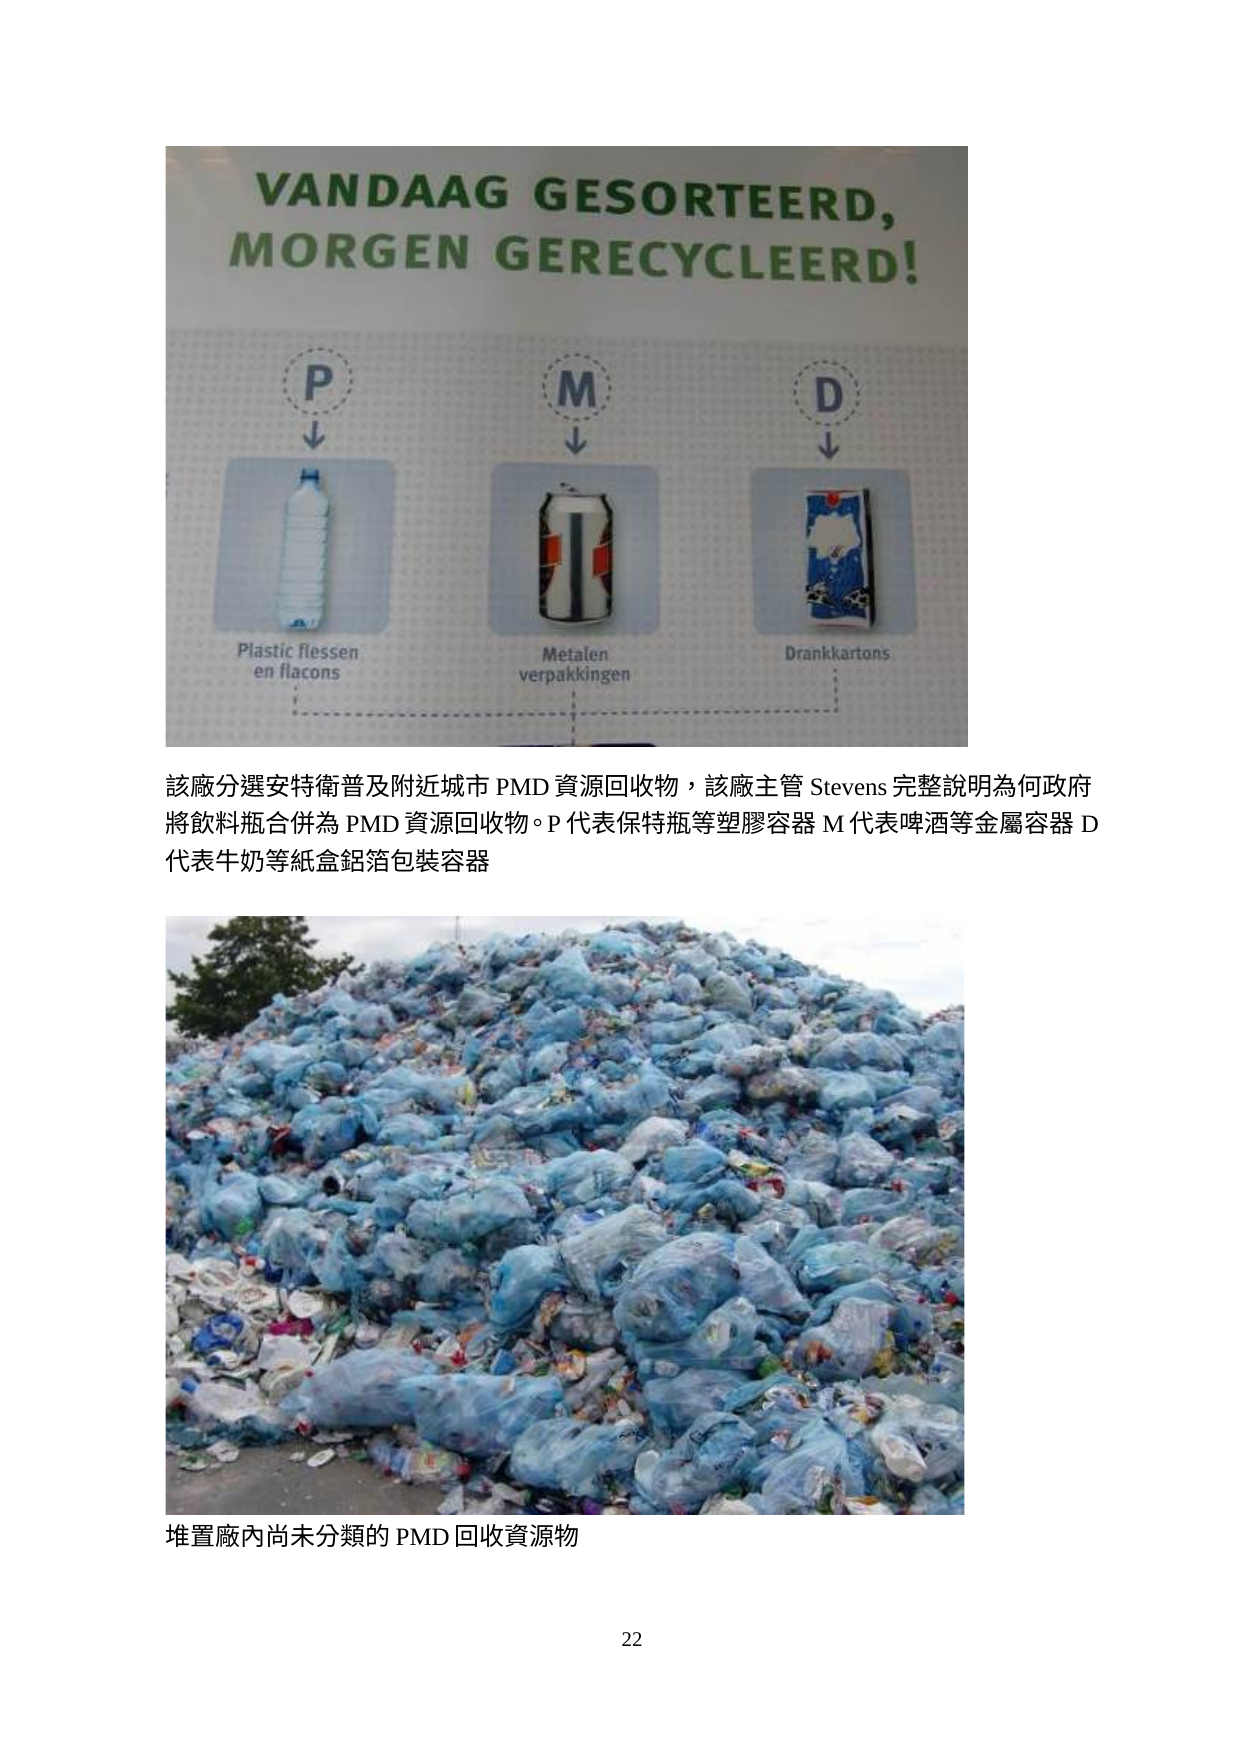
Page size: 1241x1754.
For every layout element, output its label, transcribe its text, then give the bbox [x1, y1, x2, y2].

picture [165, 146, 968, 747]
picture [165, 916, 965, 1515]
text 堆置廠內尚未分類的PMD回收資源物 [165, 1515, 1098, 1553]
text 該廠分選安特衛普及附近城市PMD資源回收物，該廠主管Stevens完整說明為何政府將飲料瓶合併為PMD資源回收物。P代表保特瓶等塑膠容器 M代表啤酒等金屬容器 D代表牛奶等紙盒鋁箔包裝容器 [165, 765, 1098, 878]
